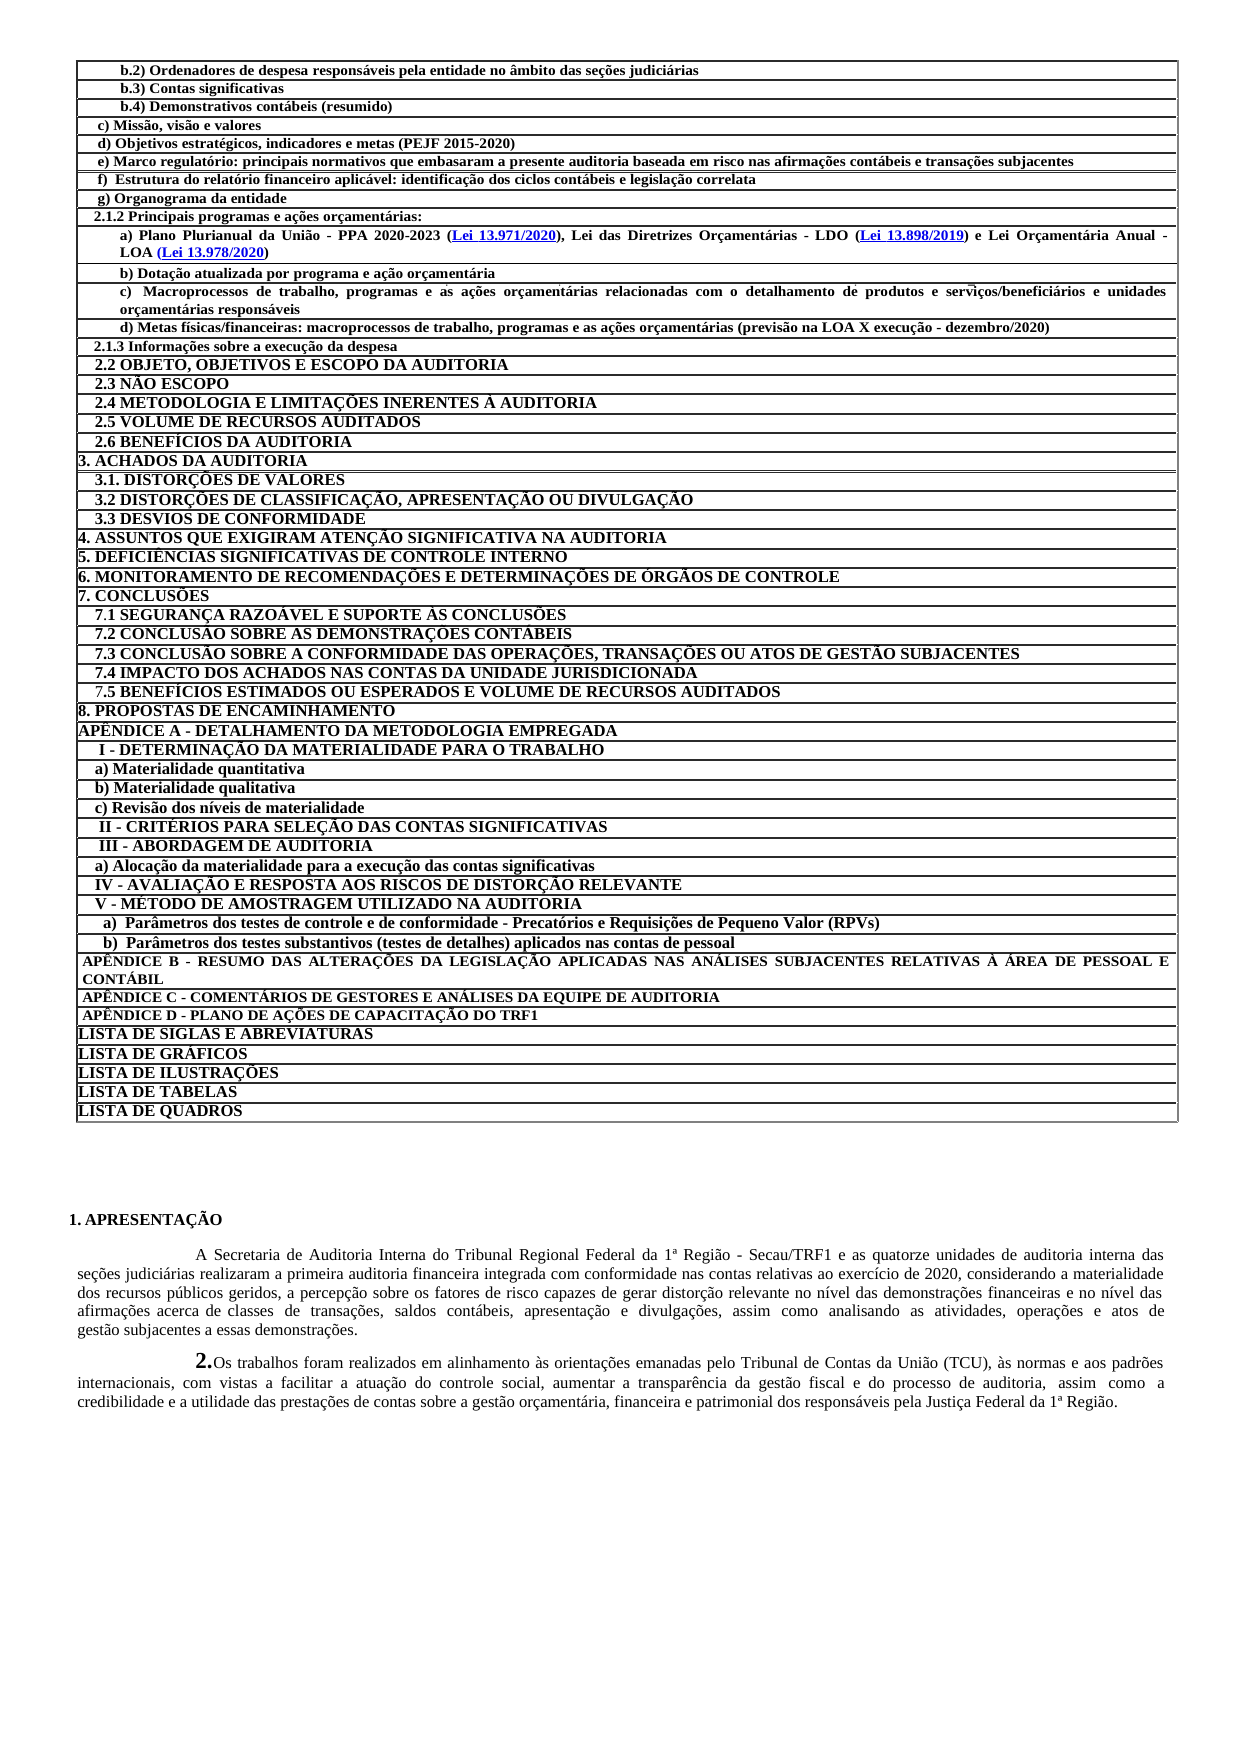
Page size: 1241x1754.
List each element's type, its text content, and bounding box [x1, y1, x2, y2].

table_cell a) Alocação da materialidade para a execução das contas significativas [78, 856, 1177, 875]
table_cell b.4) Demonstrativos contábeis (resumido) [78, 98, 1177, 116]
table_cell b) Dotação atualizada por programa e ação orçamentária [78, 264, 1177, 282]
table_cell b) Materialidade qualitativa [78, 779, 1177, 798]
table_cell LISTA DE ILUSTRAÇÕES [78, 1063, 1177, 1082]
table_cell 7.3 CONCLUSÃO SOBRE A CONFORMIDADE DAS OPERAÇÕES, TRANSAÇÕES OU ATOS DE GESTÃO SUBJACENTES [78, 644, 1177, 663]
table_cell 4. ASSUNTOS QUE EXIGIRAM ATENÇÃO SIGNIFICATIVA NA AUDITORIA [78, 528, 1177, 547]
table_cell 2.1.3 Informações sobre a execução da despesa [78, 336, 1177, 355]
table_cell 8. PROPOSTAS DE ENCAMINHAMENTO [78, 702, 1177, 721]
table_cell APÊNDICE D - PLANO DE AÇÕES DE CAPACITAÇÃO DO TRF1 [78, 1006, 1177, 1024]
table_cell c) Macroprocessos de trabalho, programas e as ações orçamentárias relacionadas com o detalhamento de produtos e serviços/beneficiários e unidades orçamentárias responsáveis [78, 282, 1177, 318]
table_cell 3. ACHADOS DA AUDITORIA [78, 451, 1177, 470]
table_header b.2) Ordenadores de despesa responsáveis pela entidade no âmbito das seções judiciárias [78, 62, 1177, 79]
table_cell g) Organograma da entidade [78, 189, 1177, 207]
table_cell 6. MONITORAMENTO DE RECOMENDAÇÕES E DETERMINAÇÕES DE ÓRGÃOS DE CONTROLE [78, 567, 1177, 586]
table_cell 7.5 BENEFÍCIOS ESTIMADOS OU ESPERADOS E VOLUME DE RECURSOS AUDITADOS [78, 682, 1177, 702]
text A Secretaria de Auditoria Interna do Tribunal Regional Federal da 1ª Região - Secau/TRF1 e as quatorze unidades de auditoria interna das seções judiciárias realizaram a primeira auditoria financeira integrada com conformidade nas contas relativas ao exercício de 2020, considerando a materialidade dos recursos públicos geridos, a percepção sobre os fatores de risco capazes de gerar distorção relevante no nível das demonstrações financeiras e no nível das afirmações acerca de classes de transações, saldos contábeis, apresentação e divulgações, assim como analisando as atividades, operações e atos de gestão subjacentes a essas demonstrações. [77, 1245, 1165, 1339]
table_cell APÊNDICE A - DETALHAMENTO DA METODOLOGIA EMPREGADA [78, 721, 1177, 740]
table_cell 7. CONCLUSÕES [78, 586, 1177, 605]
table_cell APÊNDICE C - COMENTÁRIOS DE GESTORES E ANÁLISES DA EQUIPE DE AUDITORIA [78, 988, 1177, 1006]
subtitle APRESENTAÇÃO [69, 1209, 1196, 1228]
table_cell IV - AVALIAÇÃO E RESPOSTA AOS RISCOS DE DISTORÇÃO RELEVANTE [78, 875, 1177, 894]
table_cell 2.5 VOLUME DE RECURSOS AUDITADOS [78, 413, 1177, 432]
table_cell d) Objetivos estratégicos, indicadores e metas (PEJF 2015-2020) [78, 134, 1177, 152]
table_cell a) Plano Plurianual da União - PPA 2020-2023 (Lei 13.971/2020), Lei das Diretrizes Orçamentárias - LDO (Lei 13.898/2019) e Lei Orçamentária Anual - LOA (Lei 13.978/2020) [78, 225, 1177, 262]
table_cell LISTA DE QUADROS [78, 1102, 1177, 1121]
table_cell a) Materialidade quantitativa [78, 759, 1177, 779]
table_cell b.3) Contas significativas [78, 79, 1177, 97]
table_cell 2.4 METODOLOGIA E LIMITAÇÕES INERENTES À AUDITORIA [78, 393, 1177, 412]
table_cell I - DETERMINAÇÃO DA MATERIALIDADE PARA O TRABALHO [78, 740, 1177, 759]
table_cell APÊNDICE B - RESUMO DAS ALTERAÇÕES DA LEGISLAÇÃO APLICADAS NAS ANÁLISES SUBJACENTES RELATIVAS À ÁREA DE PESSOAL E CONTÁBIL [78, 952, 1177, 988]
table_cell V - MÉTODO DE AMOSTRAGEM UTILIZADO NA AUDITORIA [78, 894, 1177, 913]
table_cell c) Revisão dos níveis de materialidade [78, 798, 1177, 817]
table_cell c) Missão, visão e valores [78, 116, 1177, 134]
list Os trabalhos foram realizados em alinhamento às orientações emanadas pelo Tribunal de Contas da União (TCU), às normas e aos padrões internacionais, com vistas a facilitar a atuação do controle social, aumentar a transparência da gestão fiscal e do processo de auditoria, assim como a credibilidade e a utilidade das prestações de contas sobre a gestão orçamentária, financeira e patrimonial dos responsáveis pela Justiça Federal da 1ª Região. [77, 1348, 1166, 1411]
table_cell b) Parâmetros dos testes substantivos (testes de detalhes) aplicados nas contas de pessoal [78, 933, 1177, 952]
table_cell a) Parâmetros dos testes de controle e de conformidade - Precatórios e Requisições de Pequeno Valor (RPVs) [78, 914, 1177, 933]
table_cell 2.3 NÃO ESCOPO [78, 374, 1177, 393]
table_cell LISTA DE SIGLAS E ABREVIATURAS [78, 1025, 1177, 1044]
table_cell 7.2 CONCLUSÃO SOBRE AS DEMONSTRAÇÕES CONTÁBEIS [78, 625, 1177, 644]
table_cell III - ABORDAGEM DE AUDITORIA [78, 836, 1177, 856]
table_cell II - CRITÉRIOS PARA SELEÇÃO DAS CONTAS SIGNIFICATIVAS [78, 817, 1177, 836]
table_cell 3.3 DESVIOS DE CONFORMIDADE [78, 509, 1177, 528]
table_cell 7.1 SEGURANÇA RAZOÁVEL E SUPORTE ÀS CONCLUSÕES [78, 605, 1177, 624]
table_cell LISTA DE GRÁFICOS [78, 1044, 1177, 1063]
table_cell 2.2 OBJETO, OBJETIVOS E ESCOPO DA AUDITORIA [78, 355, 1177, 374]
table_cell 3.2 DISTORÇÕES DE CLASSIFICAÇÃO, APRESENTAÇÃO OU DIVULGAÇÃO [78, 490, 1177, 509]
table_cell 5. DEFICIÊNCIAS SIGNIFICATIVAS DE CONTROLE INTERNO [78, 548, 1177, 567]
table_cell 7.4 IMPACTO DOS ACHADOS NAS CONTAS DA UNIDADE JURISDICIONADA [78, 663, 1177, 682]
table_cell 2.6 BENEFÍCIOS DA AUDITORIA [78, 432, 1177, 451]
table_cell 2.1.2 Principais programas e ações orçamentárias: [78, 207, 1177, 225]
table_cell d) Metas físicas/financeiras: macroprocessos de trabalho, programas e as ações orçamentárias (previsão na LOA X execução - dezembro/2020) [78, 318, 1177, 336]
table_cell f) Estrutura do relatório financeiro aplicável: identificação dos ciclos contábeis e legislação correlata [78, 170, 1177, 188]
table_cell e) Marco regulatório: principais normativos que embasaram a presente auditoria baseada em risco nas afirmações contábeis e transações subjacentes [78, 152, 1177, 170]
table_cell LISTA DE TABELAS [78, 1082, 1177, 1102]
table_cell 3.1. DISTORÇÕES DE VALORES [78, 470, 1177, 489]
